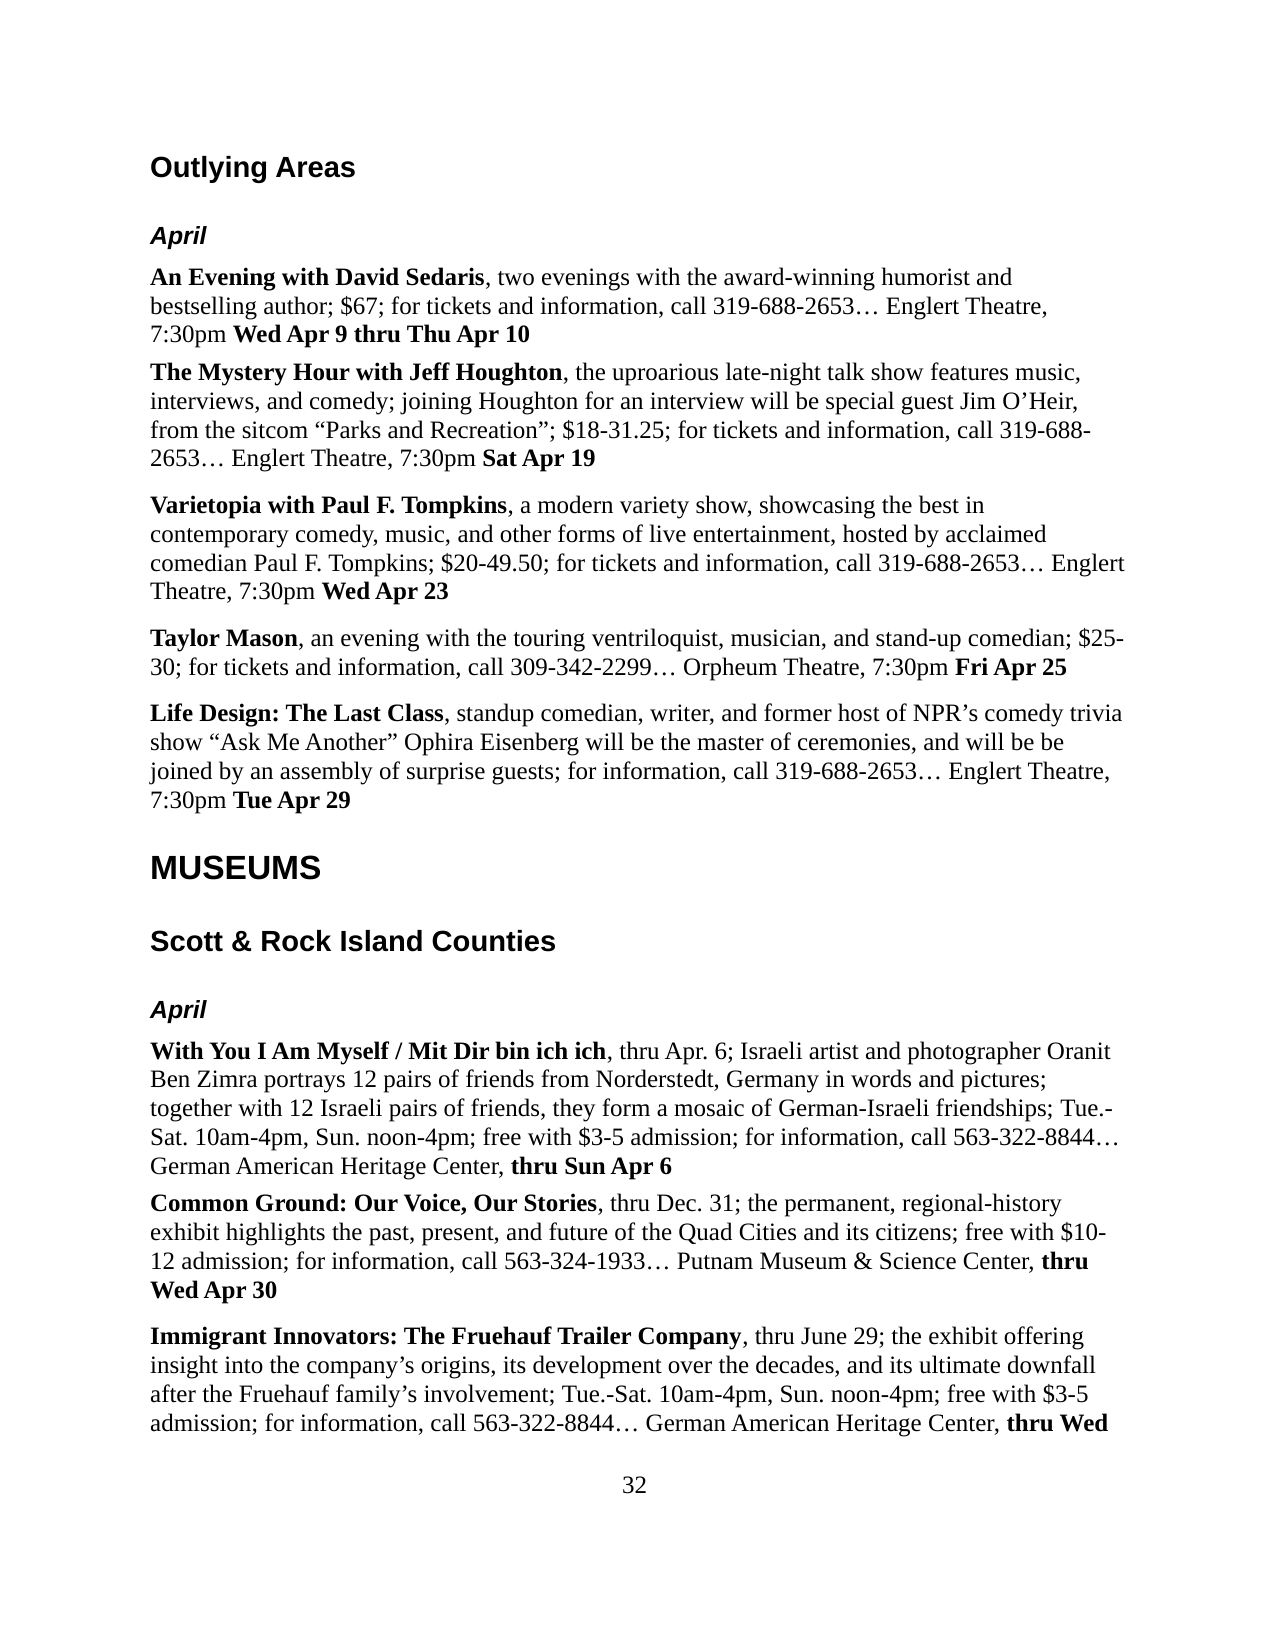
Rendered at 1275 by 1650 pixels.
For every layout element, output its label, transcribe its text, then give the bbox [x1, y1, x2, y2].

text Varietopia with Paul F. Tompkins, a modern variety show, showcasing the best in contemporary comedy, music, and other forms of live entertainment, hosted by acclaimed comedian Paul F. Tompkins; $20-49.50; for tickets and information, call 319-688-2653… Englert Theatre, 7:30pm Wed Apr 23 [150, 490, 1125, 605]
text The Mystery Hour with Jeff Houghton, the uproarious late-night talk show features music, interviews, and comedy; joining Houghton for an interview will be special guest Jim O’Heir, from the sitcom “Parks and Recreation”; $18-31.25; for tickets and information, call 319-688-2653… Englert Theatre, 7:30pm Sat Apr 19 [150, 357, 1125, 472]
subtitle Scott & Rock Island Counties [150, 924, 1125, 957]
text Immigrant Innovators: The Fruehauf Trailer Company, thru June 29; the exhibit offering insight into the company’s origins, its development over the decades, and its ultimate downfall after the Fruehauf family’s involvement; Tue.-Sat. 10am-4pm, Sun. noon-4pm; free with $3-5 admission; for information, call 563-322-8844… German American Heritage Center, thru Wed [150, 1321, 1125, 1436]
text Taylor Mason, an evening with the touring ventriloquist, musician, and stand-up comedian; $25-30; for tickets and information, call 309-342-2299… Orpheum Theatre, 7:30pm Fri Apr 25 [150, 623, 1125, 681]
text An Evening with David Sedaris, two evenings with the award-winning humorist and bestselling author; $67; for tickets and information, call 319-688-2653… Englert Theatre, 7:30pm Wed Apr 9 thru Thu Apr 10 [150, 262, 1125, 348]
subtitle Outlying Areas [150, 150, 1125, 183]
subtitle April [150, 221, 1125, 249]
text Life Design: The Last Class, standup comedian, writer, and former host of NPR’s comedy trivia show “Ask Me Another” Ophira Eisenberg will be the master of ceremonies, and will be be joined by an assembly of surprise guests; for information, call 319-688-2653… Englert Theatre, 7:30pm Tue Apr 29 [150, 698, 1125, 813]
subtitle MUSEUMS [150, 847, 1125, 886]
text With You I Am Myself / Mit Dir bin ich ich, thru Apr. 6; Israeli artist and photographer Oranit Ben Zimra portrays 12 pairs of friends from Norderstedt, Germany in words and pictures; together with 12 Israeli pairs of friends, they form a mosaic of German-Israeli friendships; Tue.-Sat. 10am-4pm, Sun. noon-4pm; free with $3-5 admission; for information, call 563-322-8844… German American Heritage Center, thru Sun Apr 6 [150, 1036, 1125, 1179]
text Common Ground: Our Voice, Our Stories, thru Dec. 31; the permanent, regional-history exhibit highlights the past, present, and future of the Quad Cities and its citizens; free with $10-12 admission; for information, call 563-324-1933… Putnam Museum & Science Center, thru Wed Apr 30 [150, 1188, 1125, 1303]
subtitle April [150, 995, 1125, 1023]
